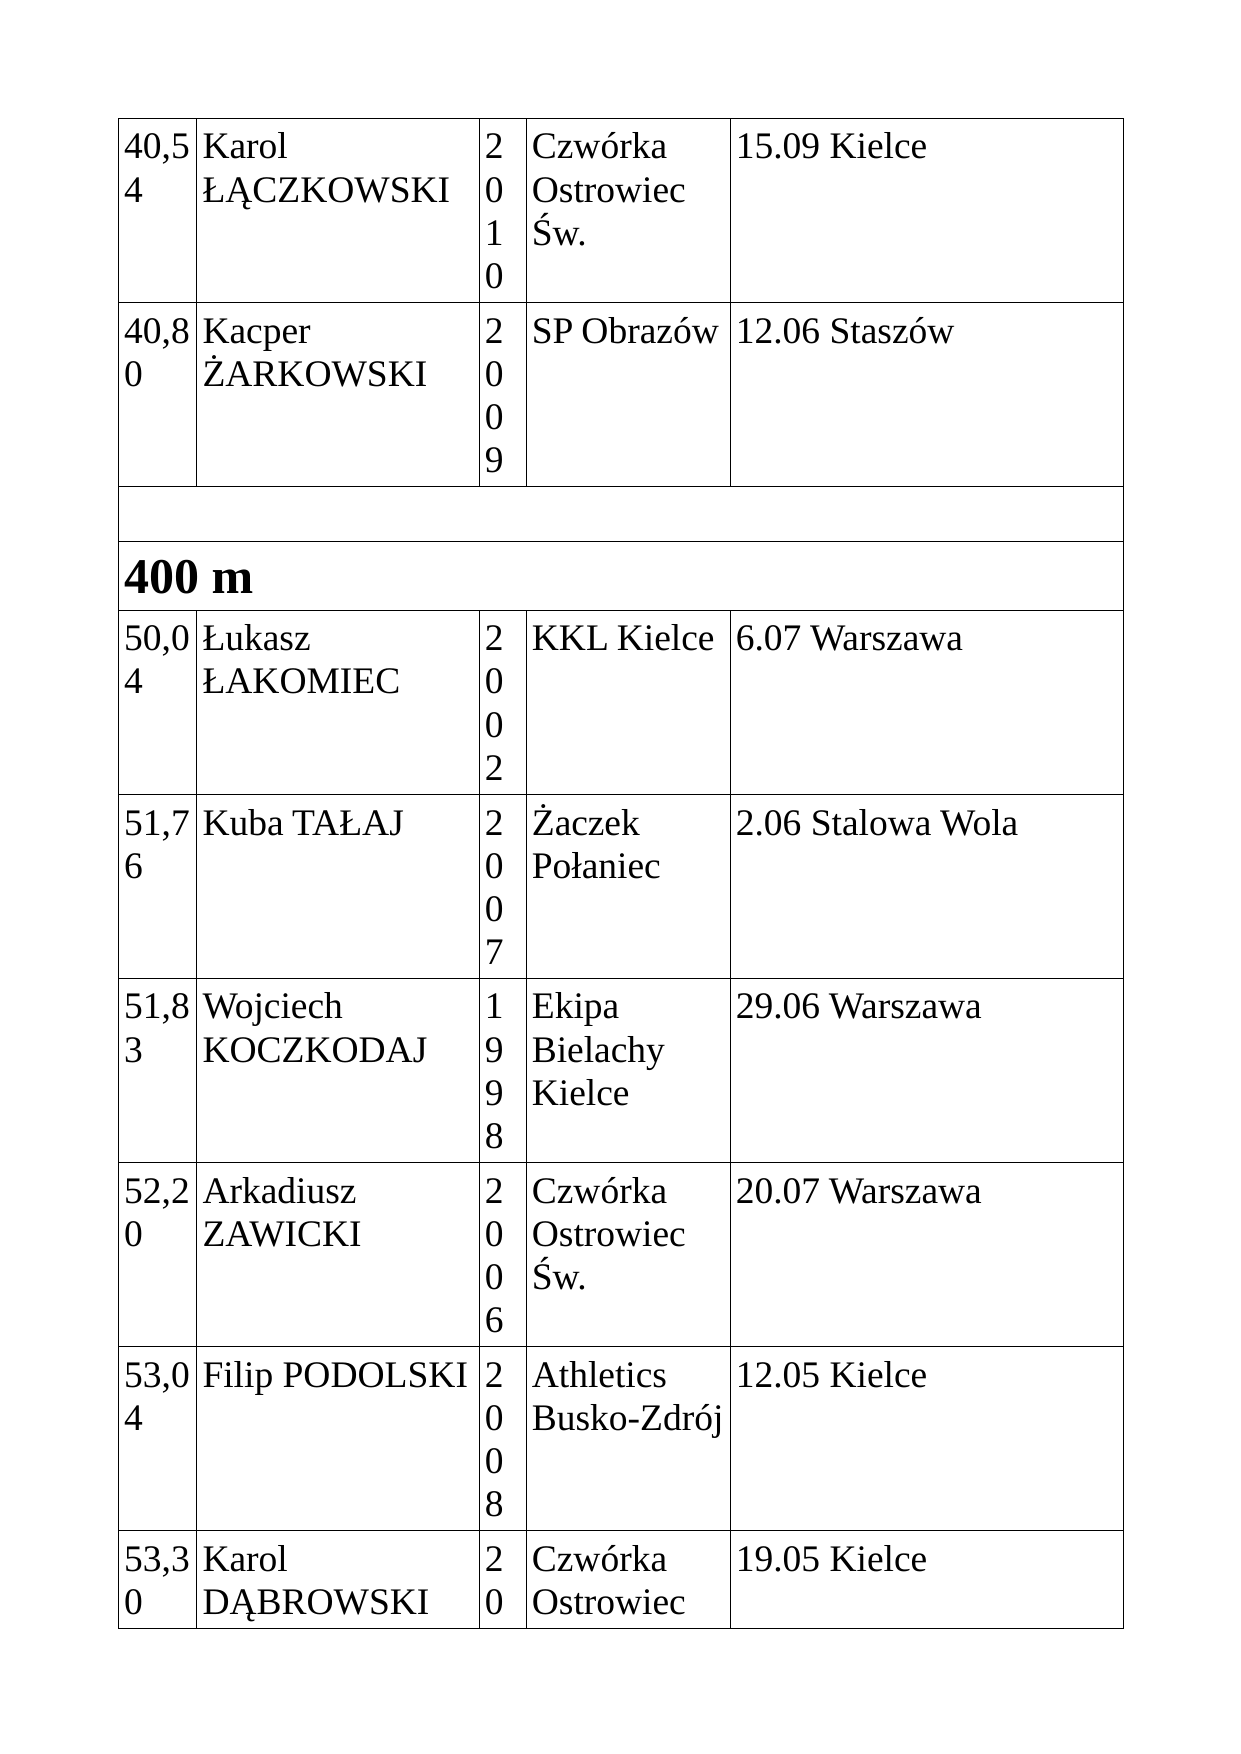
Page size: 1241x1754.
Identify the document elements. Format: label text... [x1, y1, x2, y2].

table_cell 53,30 [119, 1531, 196, 1628]
table_cell Karol ŁĄCZKOWSKI [197, 119, 479, 302]
table_cell 400 m [119, 542, 1123, 610]
table_cell 12.06 Staszów [731, 303, 1123, 486]
table_cell Żaczek Połaniec [527, 795, 730, 978]
table_cell 52,20 [119, 1163, 196, 1346]
table_cell 29.06 Warszawa [731, 979, 1123, 1162]
table_cell Arkadiusz ZAWICKI [197, 1163, 479, 1346]
table_cell SP Obrazów [527, 303, 730, 486]
table_cell Karol DĄBROWSKI [197, 1531, 479, 1628]
table_cell Athletics Busko-Zdrój [527, 1347, 730, 1530]
table_cell Kacper ŻARKOWSKI [197, 303, 479, 486]
table_cell 2.06 Stalowa Wola [731, 795, 1123, 978]
table_cell 2009 [480, 303, 526, 486]
table_cell 2007 [480, 795, 526, 978]
table_cell 51,76 [119, 795, 196, 978]
table_cell Filip PODOLSKI [197, 1347, 479, 1530]
table_cell 1998 [480, 979, 526, 1162]
table_cell 15.09 Kielce [731, 119, 1123, 302]
table_cell KKL Kielce [527, 611, 730, 794]
table_cell 40,80 [119, 303, 196, 486]
table_cell 12.05 Kielce [731, 1347, 1123, 1530]
table_cell 2008 [480, 1347, 526, 1530]
table_cell 50,04 [119, 611, 196, 794]
table_cell Łukasz ŁAKOMIEC [197, 611, 479, 794]
table_cell [119, 487, 1123, 541]
table_cell 53,04 [119, 1347, 196, 1530]
table_cell 2010 [480, 119, 526, 302]
table_cell Wojciech KOCZKODAJ [197, 979, 479, 1162]
table_cell 51,83 [119, 979, 196, 1162]
table_cell Kuba TAŁAJ [197, 795, 479, 978]
table_cell Czwórka Ostrowiec [527, 1531, 730, 1628]
table_cell 20 [480, 1531, 526, 1628]
table_cell Ekipa Bielachy Kielce [527, 979, 730, 1162]
table_cell 20.07 Warszawa [731, 1163, 1123, 1346]
table_cell 19.05 Kielce [731, 1531, 1123, 1628]
table_cell Czwórka Ostrowiec Św. [527, 119, 730, 302]
table_cell 40,54 [119, 119, 196, 302]
table_cell 6.07 Warszawa [731, 611, 1123, 794]
table_cell 2006 [480, 1163, 526, 1346]
table_cell Czwórka Ostrowiec Św. [527, 1163, 730, 1346]
table_cell 2002 [480, 611, 526, 794]
